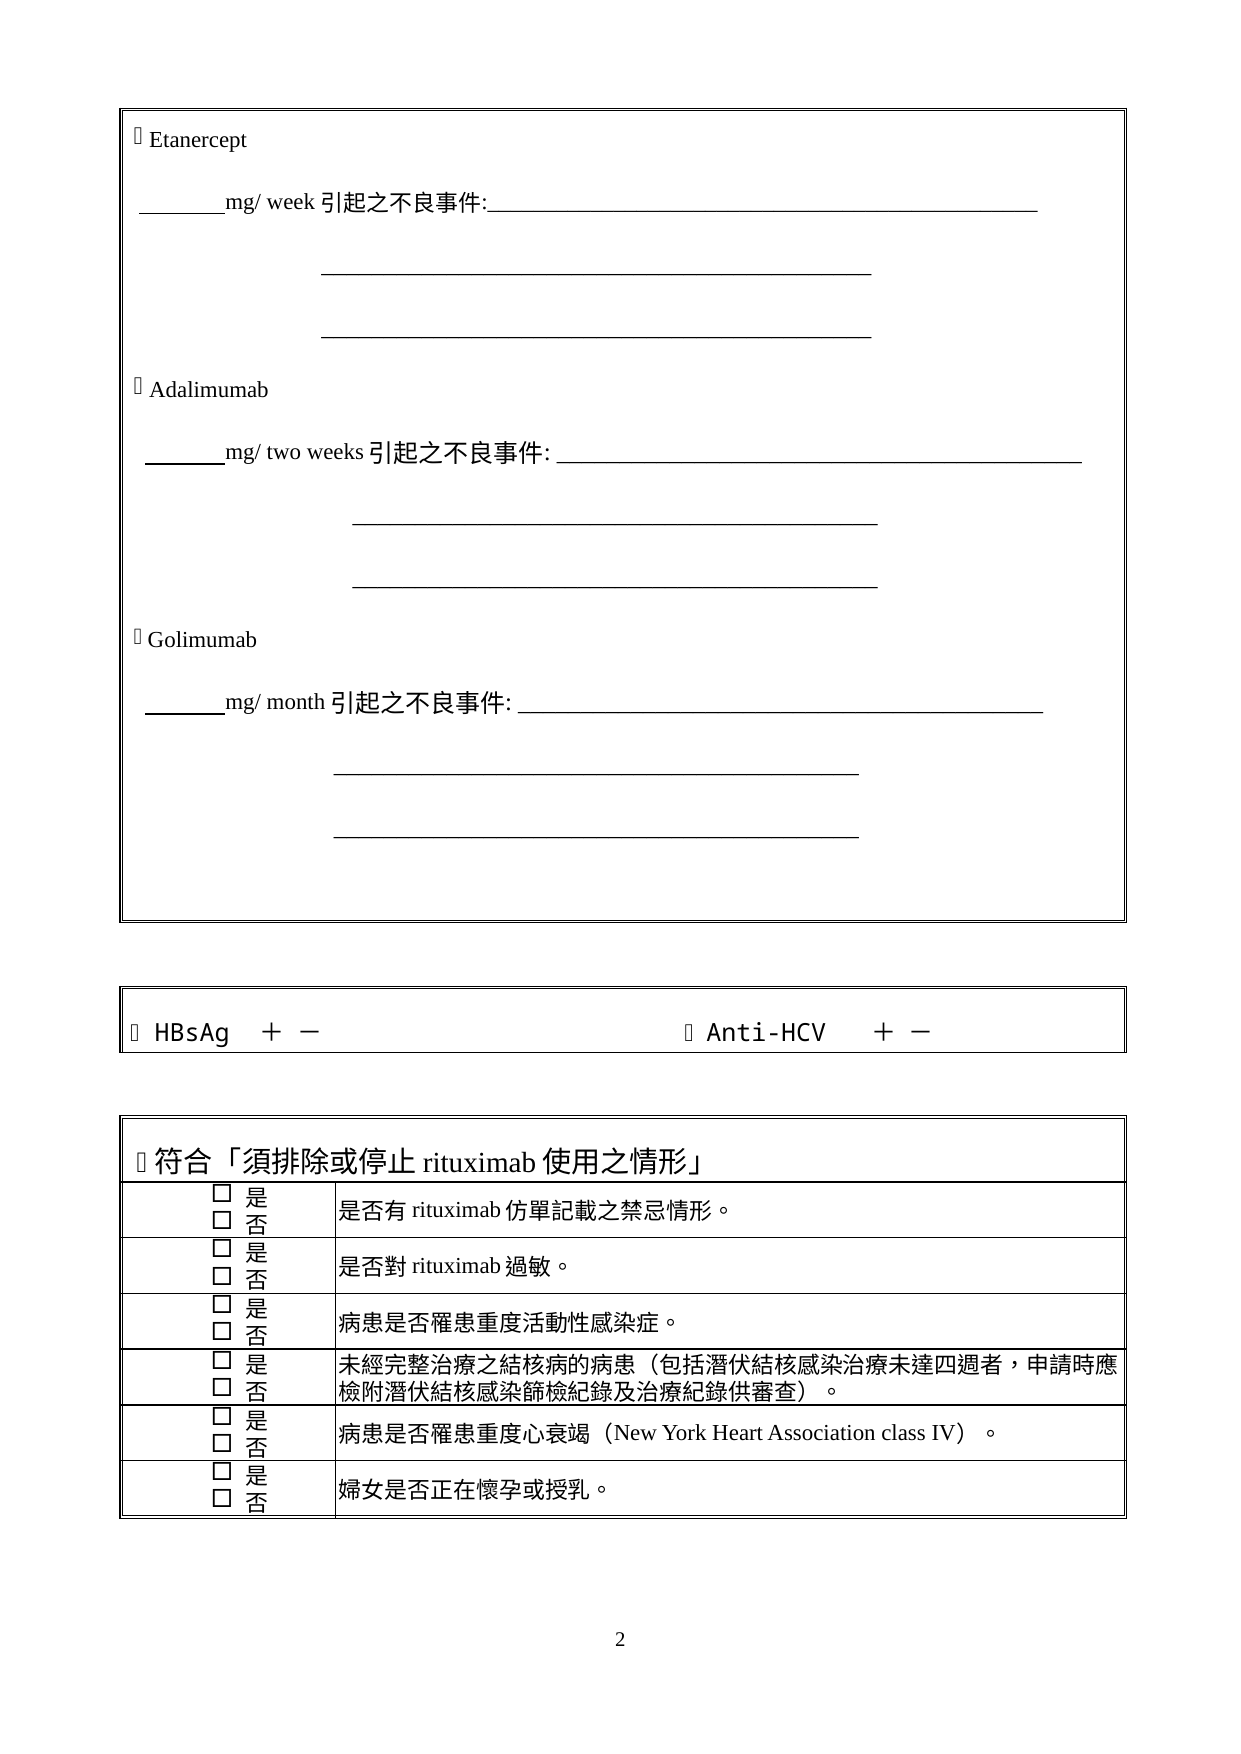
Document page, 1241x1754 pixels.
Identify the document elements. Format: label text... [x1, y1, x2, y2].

table_cell [123, 1350, 198, 1404]
table_cell [123, 1461, 198, 1515]
table_header  HBsAg ＋ －  Anti-HCV ＋ － [123, 989, 1124, 1051]
table_cell 是 否 [198, 1406, 335, 1460]
table_cell 病患是否罹患重度心衰竭（New York Heart Association class IV）。 [336, 1406, 1124, 1460]
table_cell 未經完整治療之結核病的病患（包括潛伏結核感染治療未達四週者，申請時應檢附潛伏結核感染篩檢紀錄及治療紀錄供審查）。 [336, 1350, 1124, 1404]
table_cell 是 否 [198, 1238, 335, 1292]
table_cell 是 否 [198, 1350, 335, 1404]
table_cell 是否對rituximab過敏。 [336, 1238, 1124, 1292]
table_cell [123, 1183, 198, 1237]
table_cell 是 否 [198, 1461, 335, 1515]
table_cell  Etanercept mg/ week 引起之不良事件:________________________________________________ ____________________________________________ ____________________________________________  Adalimumab mg/ two weeks引起之不良事件: __________________________________________ __________________________________________ __________________________________________  Golimumab mg/ month引起之不良事件: __________________________________________ __________________________________________ __________________________________________ [123, 111, 1124, 920]
table_cell 是否有rituximab仿單記載之禁忌情形。 [336, 1183, 1124, 1237]
table_header  符合「須排除或停止rituximab使用之情形」 [123, 1119, 1124, 1181]
table_cell [123, 1406, 198, 1460]
table_cell [123, 1238, 198, 1292]
table_cell 是 否 [198, 1294, 335, 1348]
table_cell 是 否 [198, 1183, 335, 1237]
table_cell 婦女是否正在懷孕或授乳。 [336, 1461, 1124, 1515]
table_cell [123, 1294, 198, 1348]
table_cell 病患是否罹患重度活動性感染症。 [336, 1294, 1124, 1348]
